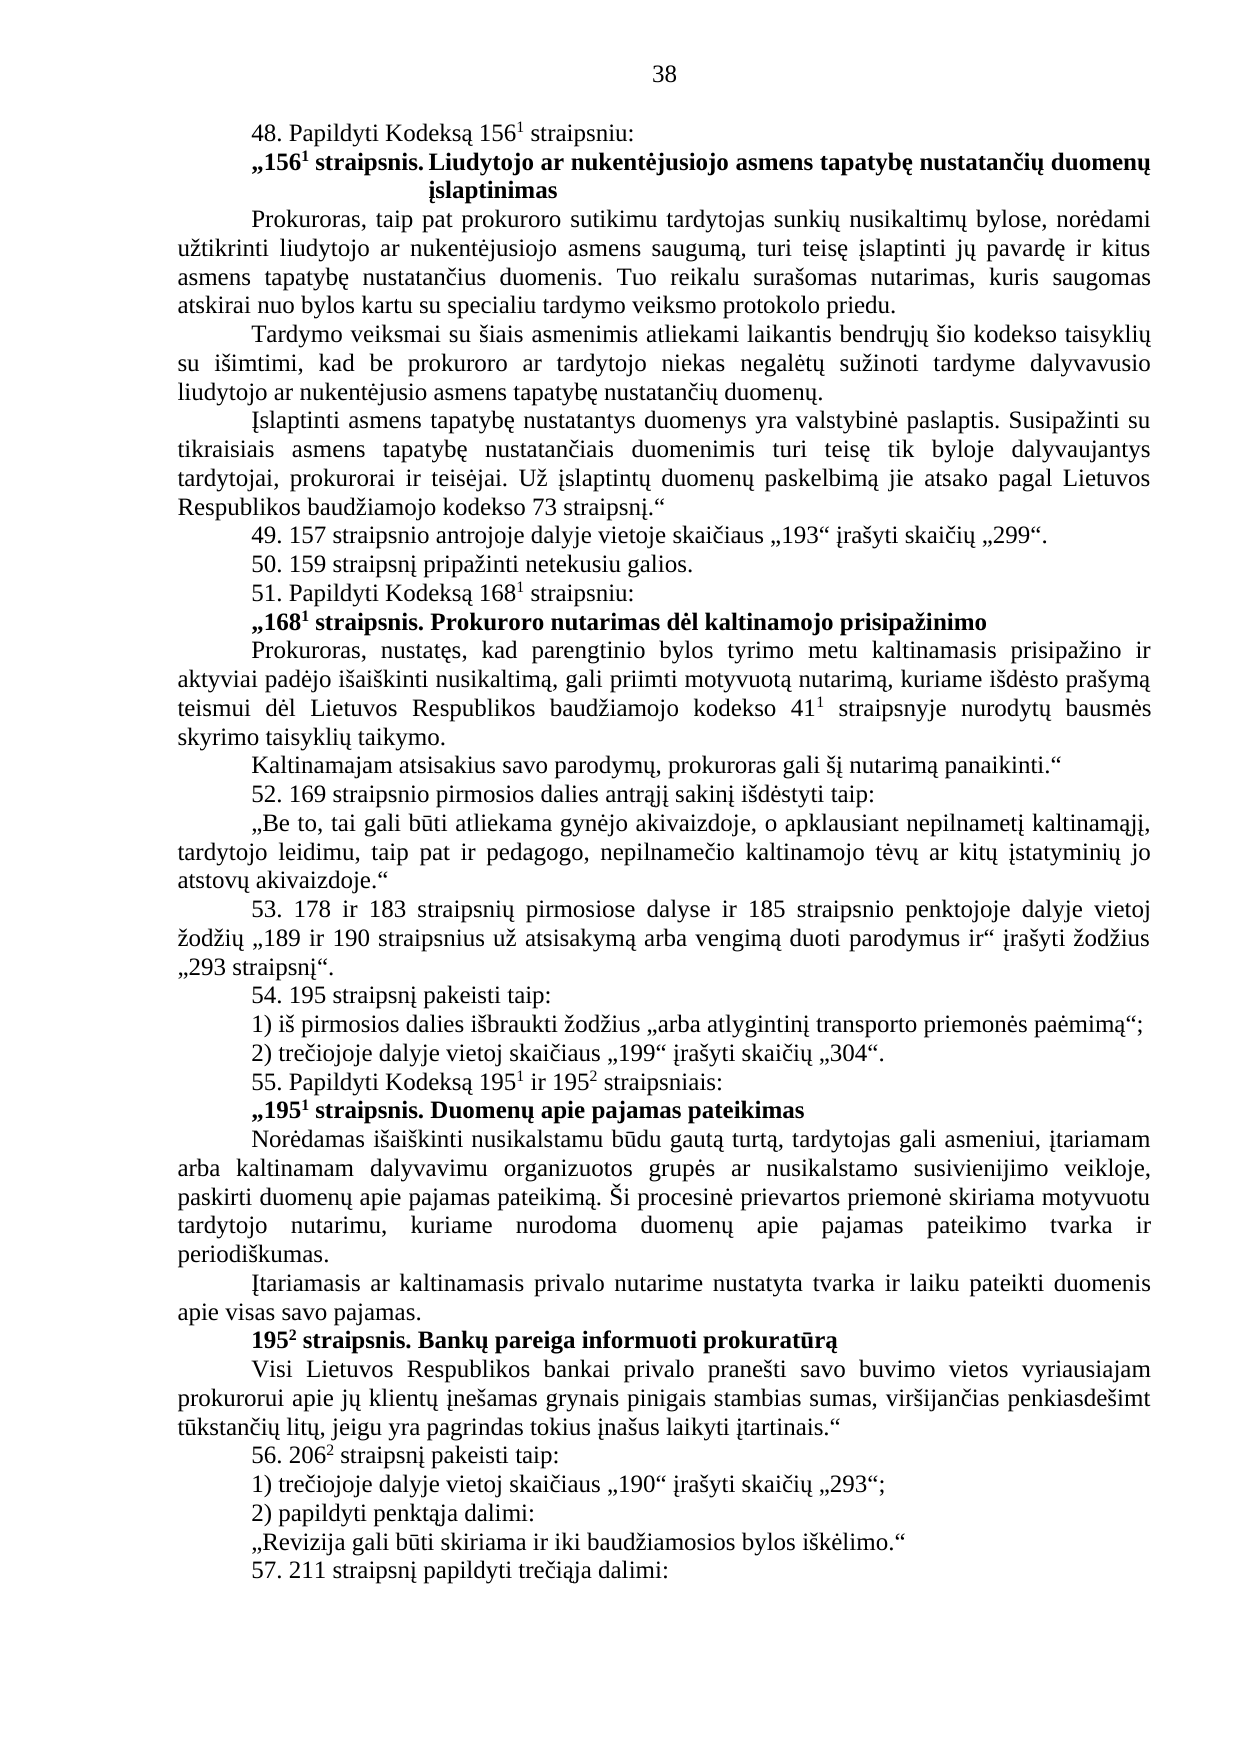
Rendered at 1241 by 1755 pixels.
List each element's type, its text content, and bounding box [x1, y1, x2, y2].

text 2) papildyti penktąja dalimi: [177, 1498, 1152, 1527]
text Įslaptinti asmens tapatybę nustatantys duomenys yra valstybinė paslaptis. Susipažinti su tikraisiais asmens tapatybę nustatančiais duomenimis turi teisę tik byloje dalyvaujantys tardytojai, prokurorai ir teisėjai. Už įslaptintų duomenų paskelbimą jie atsako pagal Lietuvos Respublikos baudžiamojo kodekso 73 straipsnį.“ [177, 406, 1152, 521]
text 55. Papildyti Kodeksą 1951 ir 1952 straipsniais: [177, 1067, 1152, 1096]
text Visi Lietuvos Respublikos bankai privalo pranešti savo buvimo vietos vyriausiajam prokurorui apie jų klientų įnešamas grynais pinigais stambias sumas, viršijančias penkiasdešimt tūkstančių litų, jeigu yra pagrindas tokius įnašus laikyti įtartinais.“ [177, 1354, 1152, 1441]
text 48. Papildyti Kodeksą 1561 straipsniu: [177, 118, 1152, 147]
text Prokuroras, taip pat prokuroro sutikimu tardytojas sunkių nusikaltimų bylose, norėdami užtikrinti liudytojo ar nukentėjusiojo asmens saugumą, turi teisę įslaptinti jų pavardę ir kitus asmens tapatybę nustatančius duomenis. Tuo reikalu surašomas nutarimas, kuris saugomas atskirai nuo bylos kartu su specialiu tardymo veiksmo protokolo priedu. [177, 204, 1152, 319]
text „1681 straipsnis. Prokuroro nutarimas dėl kaltinamojo prisipažinimo [177, 607, 1152, 636]
text 1952 straipsnis. Bankų pareiga informuoti prokuratūrą [177, 1326, 1152, 1354]
text 53. 178 ir 183 straipsnių pirmosiose dalyse ir 185 straipsnio penktojoje dalyje vietoj žodžių „189 ir 190 straipsnius už atsisakymą arba vengimą duoti parodymus ir“ įrašyti žodžius „293 straipsnį“. [177, 894, 1152, 981]
text 52. 169 straipsnio pirmosios dalies antrąjį sakinį išdėstyti taip: [177, 779, 1152, 808]
text 51. Papildyti Kodeksą 1681 straipsniu: [177, 578, 1152, 607]
text Prokuroras, nustatęs, kad parengtinio bylos tyrimo metu kaltinamasis prisipažino ir aktyviai padėjo išaiškinti nusikaltimą, gali priimti motyvuotą nutarimą, kuriame išdėsto prašymą teismui dėl Lietuvos Respublikos baudžiamojo kodekso 411 straipsnyje nurodytų bausmės skyrimo taisyklių taikymo. [177, 636, 1152, 751]
text 49. 157 straipsnio antrojoje dalyje vietoje skaičiaus „193“ įrašyti skaičių „299“. [177, 521, 1152, 549]
text 54. 195 straipsnį pakeisti taip: [177, 981, 1152, 1009]
text Tardymo veiksmai su šiais asmenimis atliekami laikantis bendrųjų šio kodekso taisyklių su išimtimi, kad be prokuroro ar tardytojo niekas negalėtų sužinoti tardyme dalyvavusio liudytojo ar nukentėjusio asmens tapatybę nustatančių duomenų. [177, 319, 1152, 406]
text 57. 211 straipsnį papildyti trečiąja dalimi: [177, 1556, 1152, 1584]
text „Revizija gali būti skiriama ir iki baudžiamosios bylos iškėlimo.“ [177, 1527, 1152, 1556]
text 1) trečiojoje dalyje vietoj skaičiaus „190“ įrašyti skaičių „293“; [177, 1469, 1152, 1498]
text 2) trečiojoje dalyje vietoj skaičiaus „199“ įrašyti skaičių „304“. [177, 1038, 1152, 1067]
text 56. 2062 straipsnį pakeisti taip: [177, 1441, 1152, 1469]
text Įtariamasis ar kaltinamasis privalo nutarime nustatyta tvarka ir laiku pateikti duomenis apie visas savo pajamas. [177, 1268, 1152, 1326]
text „Be to, tai gali būti atliekama gynėjo akivaizdoje, o apklausiant nepilnametį kaltinamąjį, tardytojo leidimu, taip pat ir pedagogo, nepilnamečio kaltinamojo tėvų ar kitų įstatyminių jo atstovų akivaizdoje.“ [177, 808, 1152, 894]
text Kaltinamajam atsisakius savo parodymų, prokuroras gali šį nutarimą panaikinti.“ [177, 751, 1152, 779]
text 50. 159 straipsnį pripažinti netekusiu galios. [177, 549, 1152, 578]
text „1561 straipsnis. Liudytojo ar nukentėjusiojo asmens tapatybę nustatančių duomenų įslaptinimas [251, 147, 1152, 204]
text „1951 straipsnis. Duomenų apie pajamas pateikimas [177, 1096, 1152, 1124]
text Norėdamas išaiškinti nusikalstamu būdu gautą turtą, tardytojas gali asmeniui, įtariamam arba kaltinamam dalyvavimu organizuotos grupės ar nusikalstamo susivienijimo veikloje, paskirti duomenų apie pajamas pateikimą. Ši procesinė prievartos priemonė skiriama motyvuotu tardytojo nutarimu, kuriame nurodoma duomenų apie pajamas pateikimo tvarka ir periodiškumas. [177, 1124, 1152, 1268]
text 1) iš pirmosios dalies išbraukti žodžius „arba atlygintinį transporto priemonės paėmimą“; [177, 1009, 1152, 1038]
